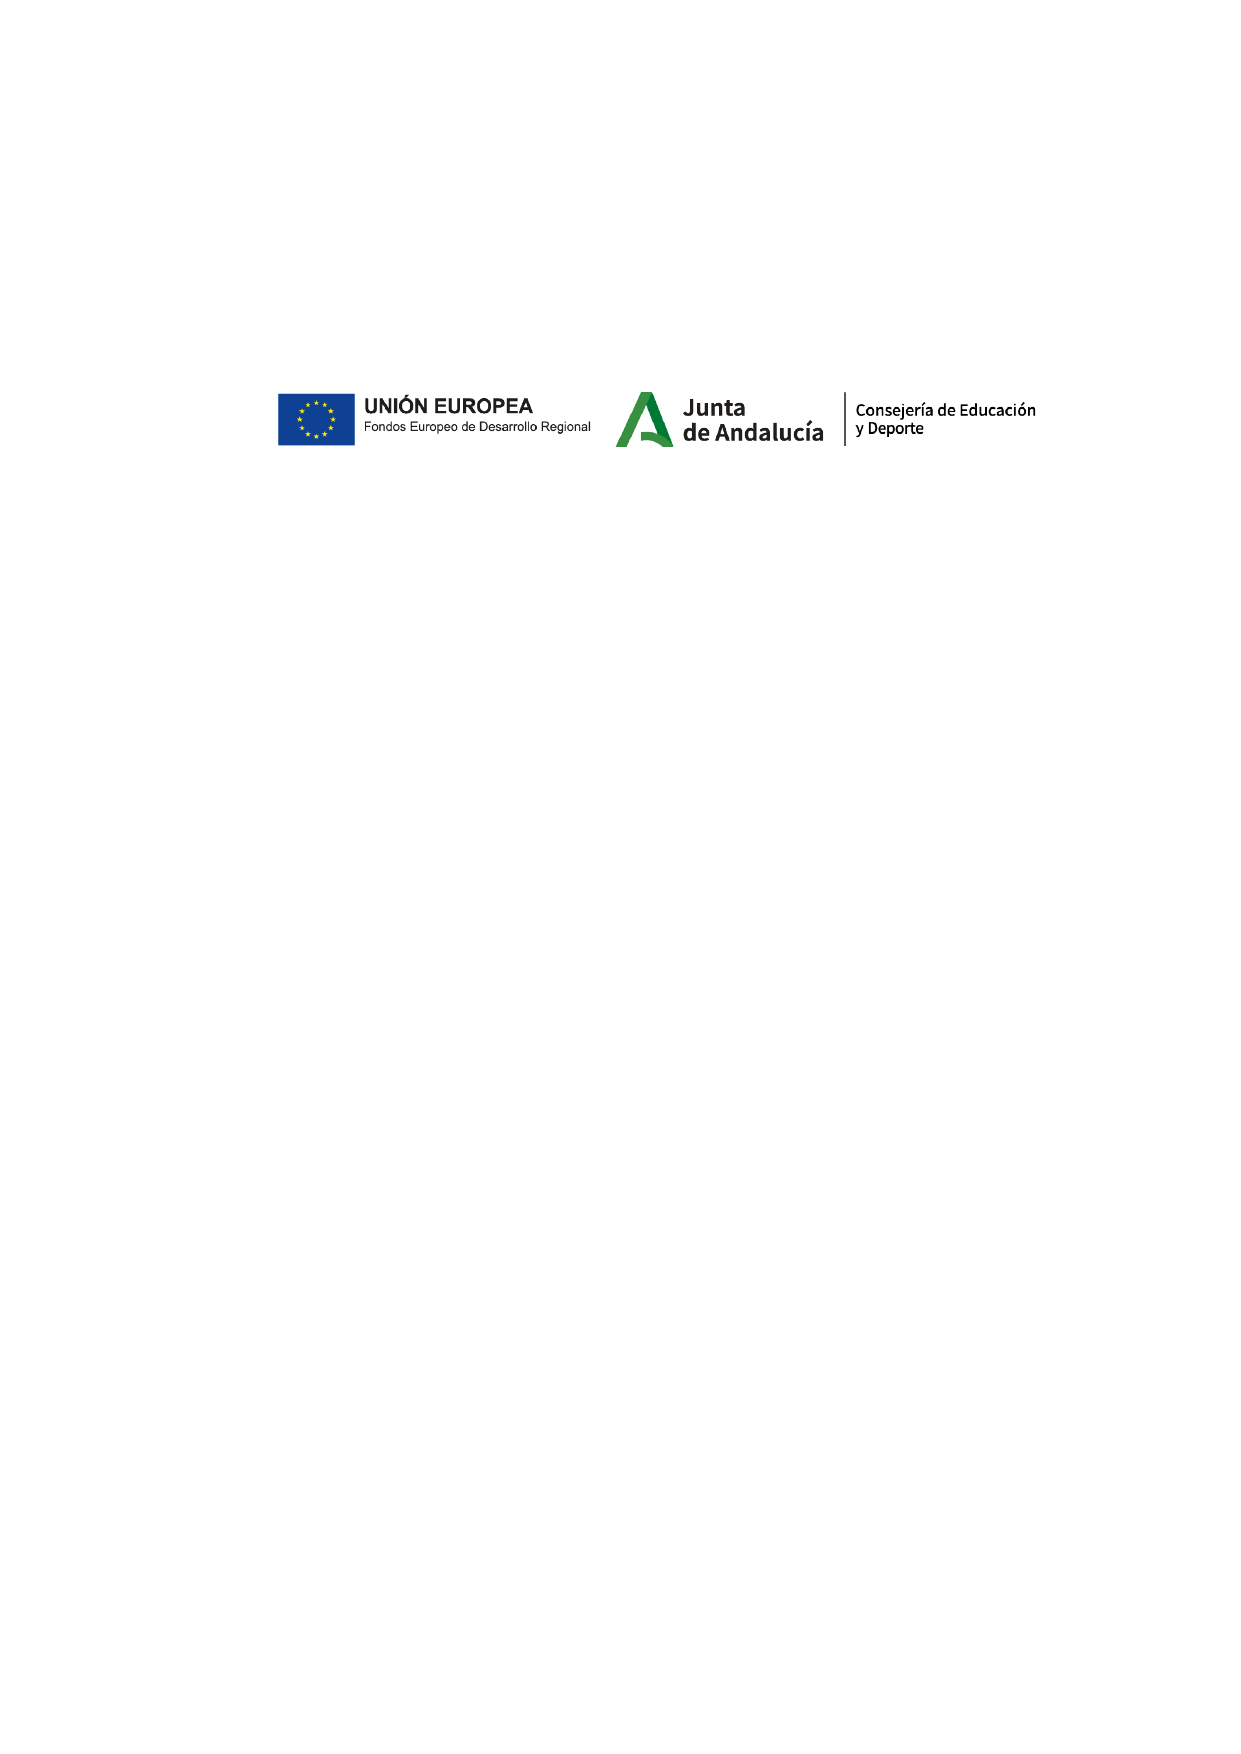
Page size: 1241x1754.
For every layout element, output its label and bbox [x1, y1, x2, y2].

picture [257, 375, 1049, 466]
